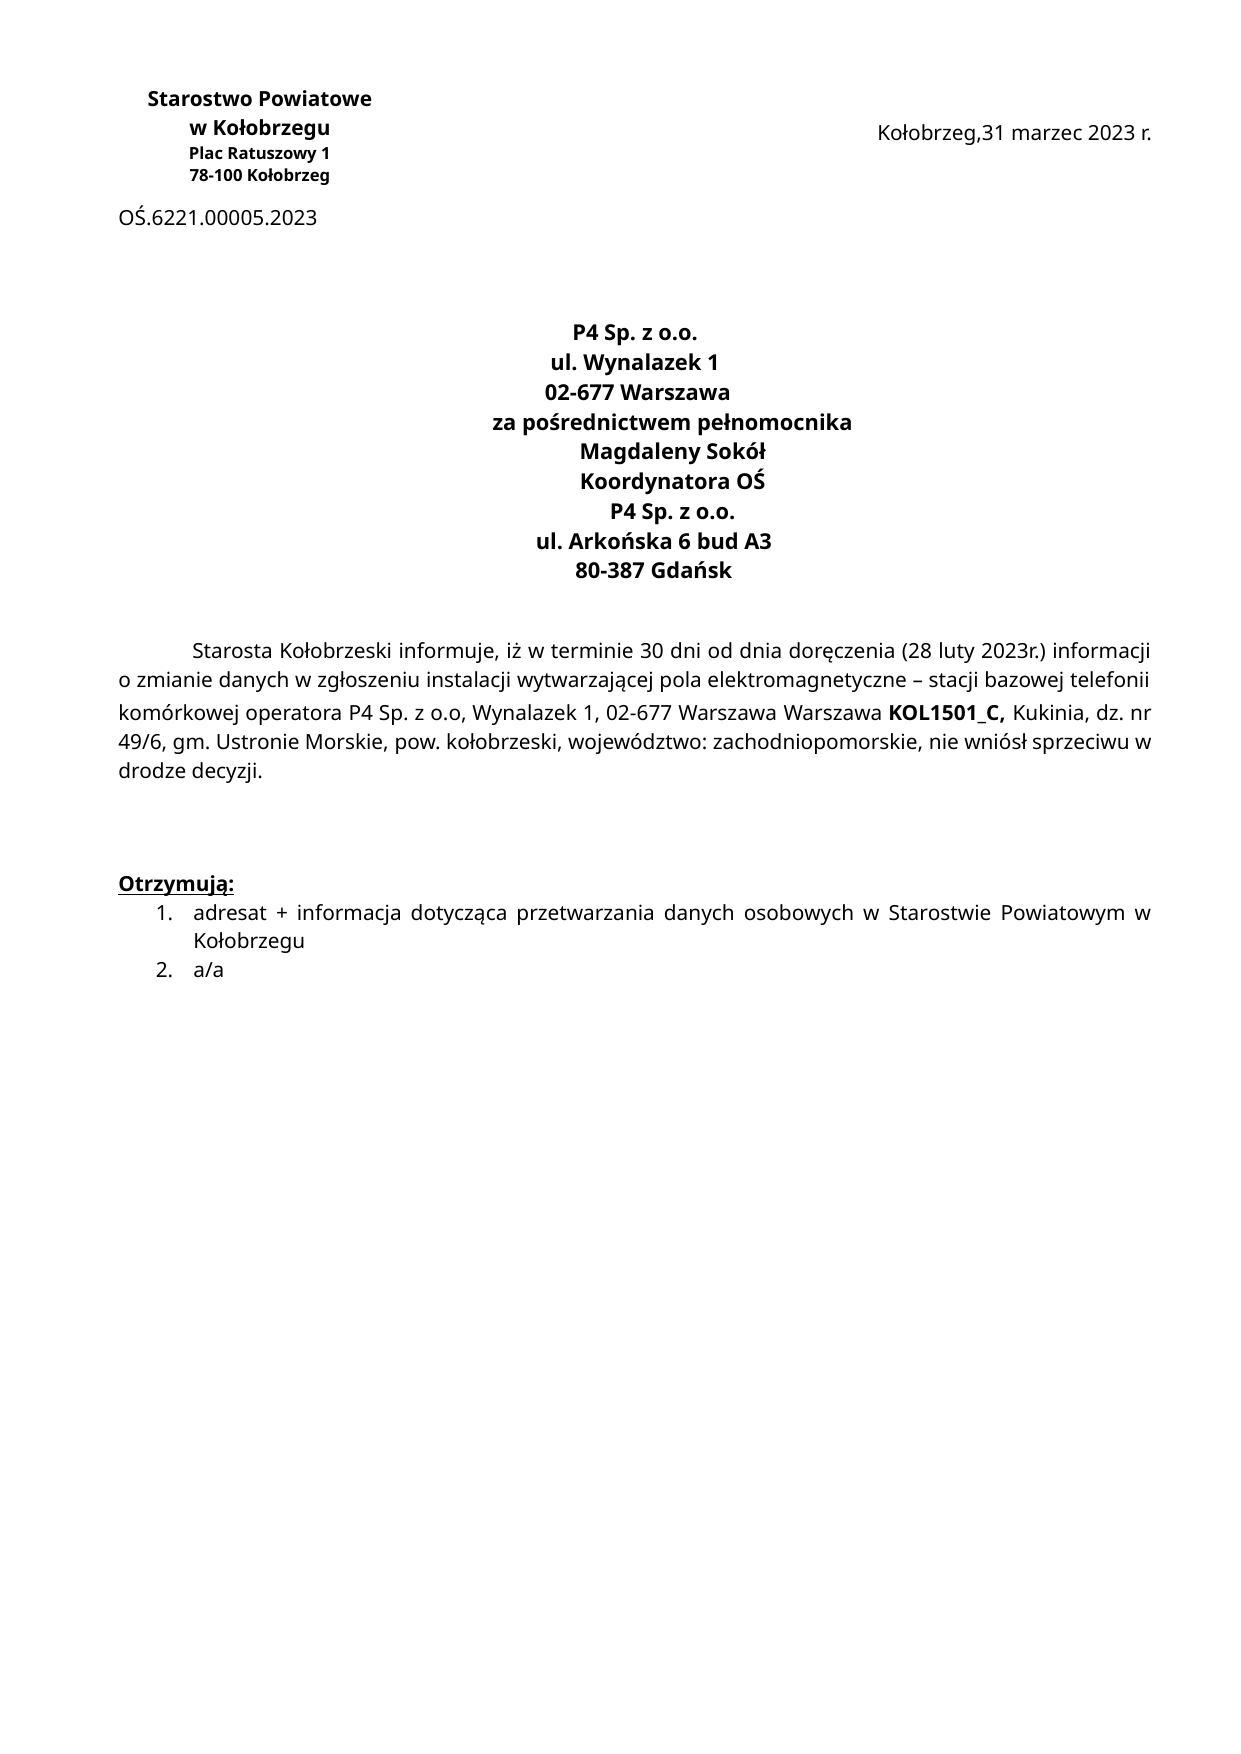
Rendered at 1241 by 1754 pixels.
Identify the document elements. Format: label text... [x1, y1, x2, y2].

text Kołobrzeg,31 marzec 2023 r. [416, 118, 1152, 147]
text za pośrednictwem pełnomocnika [193, 407, 1152, 436]
list adresat + informacja dotycząca przetwarzania danych osobowych w Starostwie Powiatowym w Kołobrzegu [156, 898, 1152, 955]
text OŚ.6221.00005.2023 [118, 203, 1152, 232]
text Plac Ratuszowy 1 [103, 141, 416, 164]
text w Kołobrzegu [103, 113, 416, 141]
list a/a [156, 955, 1152, 983]
text Starostwo Powiatowe [103, 84, 416, 113]
text ul. Wynalazek 1 [118, 347, 1152, 377]
text P4 Sp. z o.o. [118, 317, 1152, 347]
text 02-677 Warszawa [118, 377, 1152, 407]
text 80-387 Gdańsk [156, 556, 1152, 585]
text 78-100 Kołobrzeg [103, 164, 416, 187]
text ul. Arkońska 6 bud A3 [156, 526, 1152, 556]
text P4 Sp. z o.o. [193, 496, 1152, 526]
text Koordynatora OŚ [193, 466, 1152, 496]
text Magdaleny Sokół [193, 436, 1152, 466]
text Otrzymują: [118, 869, 1152, 898]
text Starosta Kołobrzeski informuje, iż w terminie 30 dni od dnia doręczenia (28 luty 2023r.) informacji o zmianie danych w zgłoszeniu instalacji wytwarzającej pola elektromagnetyczne – stacji bazowej telefonii komórkowej operatora P4 Sp. z o.o, Wynalazek 1, 02-677 Warszawa Warszawa KOL1501_C, Kukinia, dz. nr 49/6, gm. Ustronie Morskie, pow. kołobrzeski, województwo: zachodniopomorskie, nie wniósł sprzeciwu w drodze decyzji. [118, 636, 1152, 784]
